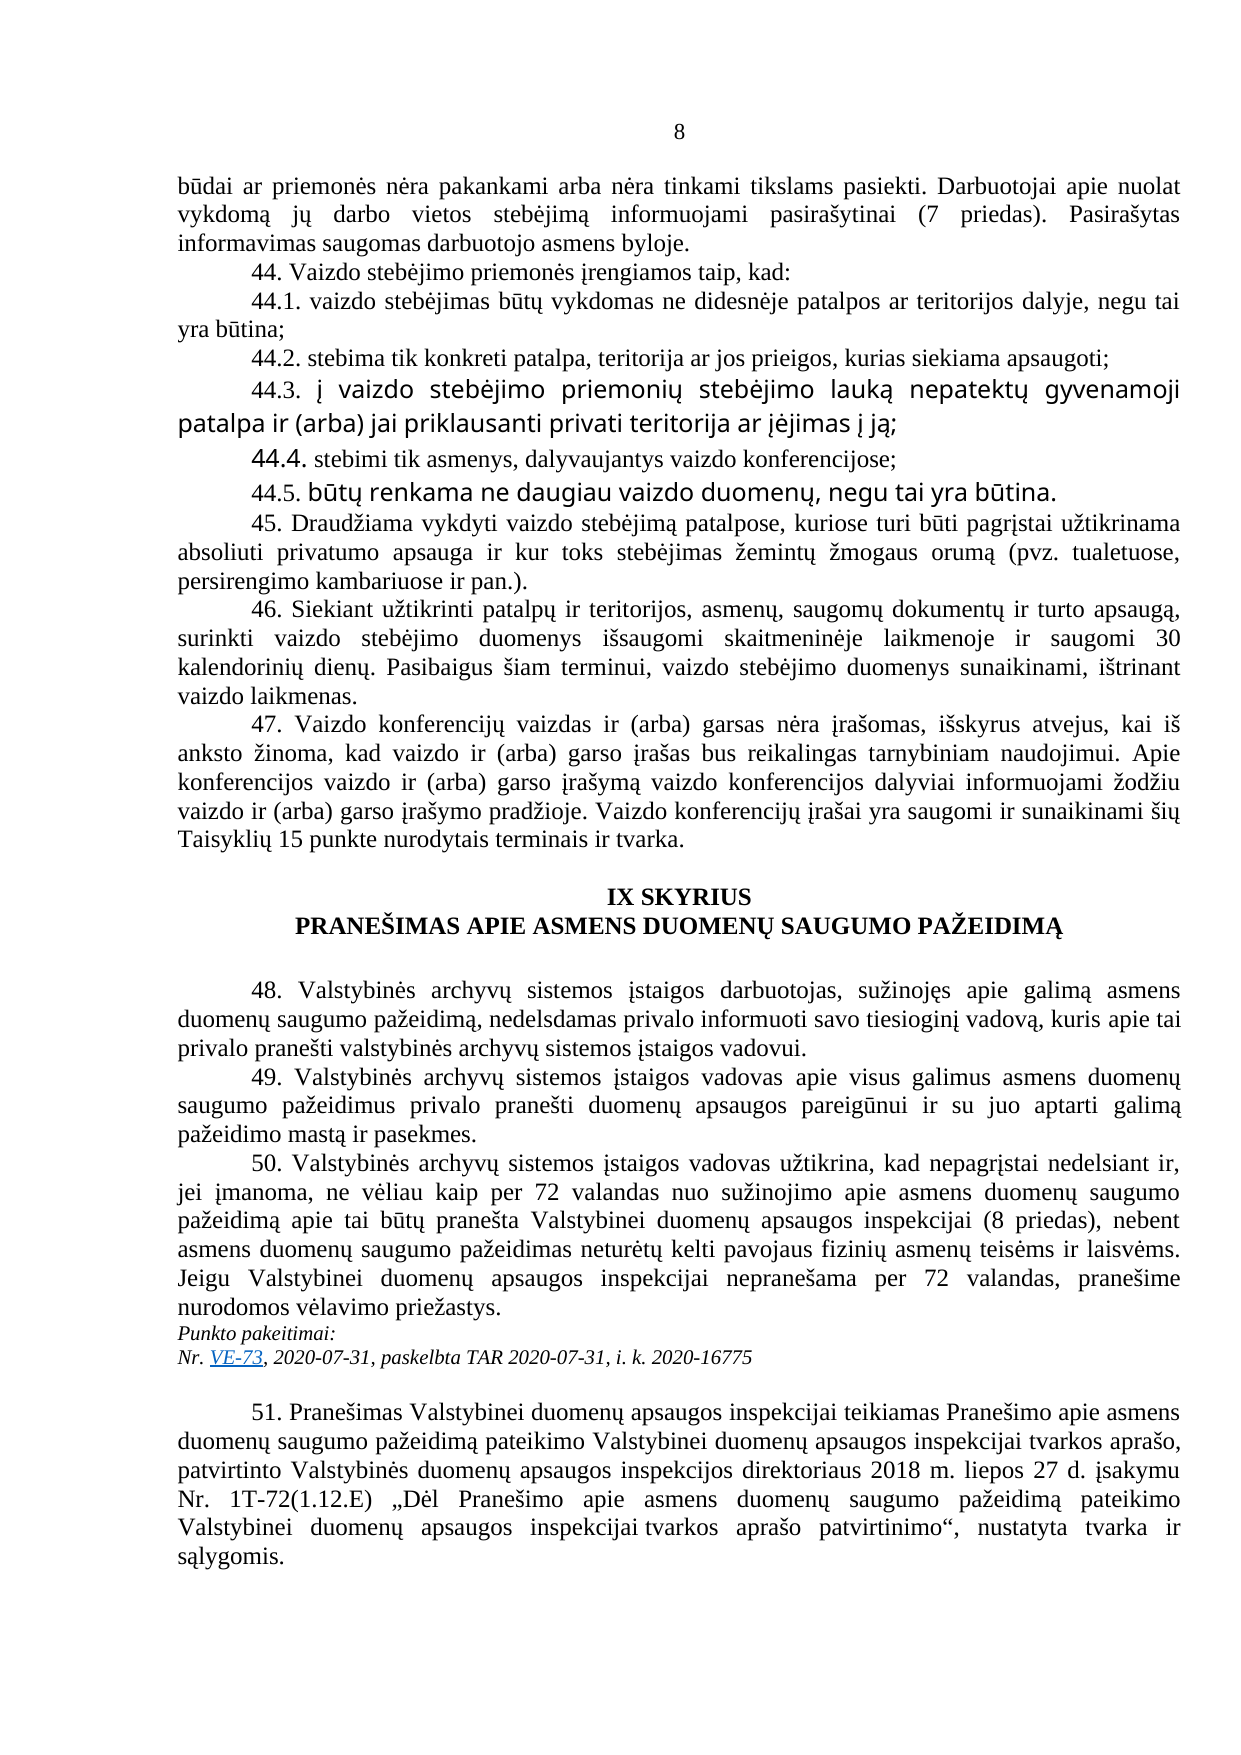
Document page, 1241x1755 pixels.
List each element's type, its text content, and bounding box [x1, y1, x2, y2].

text 46. Siekiant užtikrinti patalpų ir teritorijos, asmenų, saugomų dokumentų ir turto apsaugą, surinkti vaizdo stebėjimo duomenys išsaugomi skaitmeninėje laikmenoje ir saugomi 30 kalendorinių dienų. Pasibaigus šiam terminui, vaizdo stebėjimo duomenys sunaikinami, ištrinant vaizdo laikmenas. [177, 594, 1181, 709]
text 47. Vaizdo konferencijų vaizdas ir (arba) garsas nėra įrašomas, išskyrus atvejus, kai iš anksto žinoma, kad vaizdo ir (arba) garso įrašas bus reikalingas tarnybiniam naudojimui. Apie konferencijos vaizdo ir (arba) garso įrašymą vaizdo konferencijos dalyviai informuojami žodžiu vaizdo ir (arba) garso įrašymo pradžioje. Vaizdo konferencijų įrašai yra saugomi ir sunaikinami šių Taisyklių 15 punkte nurodytais terminais ir tvarka. [177, 709, 1181, 853]
text 44.2. stebima tik konkreti patalpa, teritorija ar jos prieigos, kurias siekiama apsaugoti; [177, 343, 1181, 372]
text 49. Valstybinės archyvų sistemos įstaigos vadovas apie visus galimus asmens duomenų saugumo pažeidimus privalo pranešti duomenų apsaugos pareigūnui ir su juo aptarti galimą pažeidimo mastą ir pasekmes. [177, 1062, 1181, 1148]
text Nr. VE-73, 2020-07-31, paskelbta TAR 2020-07-31, i. k. 2020-16775 [177, 1345, 1181, 1369]
text 48. Valstybinės archyvų sistemos įstaigos darbuotojas, sužinojęs apie galimą asmens duomenų saugumo pažeidimą, nedelsdamas privalo informuoti savo tiesioginį vadovą, kuris apie tai privalo pranešti valstybinės archyvų sistemos įstaigos vadovui. [177, 976, 1181, 1062]
text 51. Pranešimas Valstybinei duomenų apsaugos inspekcijai teikiamas Pranešimo apie asmens duomenų saugumo pažeidimą pateikimo Valstybinei duomenų apsaugos inspekcijai tvarkos aprašo, patvirtinto Valstybinės duomenų apsaugos inspekcijos direktoriaus 2018 m. liepos 27 d. įsakymu Nr. 1T-72(1.12.E) „Dėl Pranešimo apie asmens duomenų saugumo pažeidimą pateikimo Valstybinei duomenų apsaugos inspekcijai tvarkos aprašo patvirtinimo“, nustatyta tvarka ir sąlygomis. [177, 1397, 1181, 1570]
text 50. Valstybinės archyvų sistemos įstaigos vadovas užtikrina, kad nepagrįstai nedelsiant ir, jei įmanoma, ne vėliau kaip per 72 valandas nuo sužinojimo apie asmens duomenų saugumo pažeidimą apie tai būtų pranešta Valstybinei duomenų apsaugos inspekcijai (8 priedas), nebent asmens duomenų saugumo pažeidimas neturėtų kelti pavojaus fizinių asmenų teisėms ir laisvėms. Jeigu Valstybinei duomenų apsaugos inspekcijai nepranešama per 72 valandas, pranešime nurodomos vėlavimo priežastys. [177, 1148, 1181, 1321]
text 44.1. vaizdo stebėjimas būtų vykdomas ne didesnėje patalpos ar teritorijos dalyje, negu tai yra būtina; [177, 286, 1181, 343]
text 45. Draudžiama vykdyti vaizdo stebėjimą patalpose, kuriose turi būti pagrįstai užtikrinama absoliuti privatumo apsauga ir kur toks stebėjimas žemintų žmogaus orumą (pvz. tualetuose, persirengimo kambariuose ir pan.). [177, 508, 1181, 594]
text 44.5. būtų renkama ne daugiau vaizdo duomenų, negu tai yra būtina. [177, 474, 1181, 508]
text 44.4. stebimi tik asmenys, dalyvaujantys vaizdo konferencijose; [177, 440, 1181, 474]
text IX SKYRIUS [177, 882, 1181, 911]
text 44. Vaizdo stebėjimo priemonės įrengiamos taip, kad: [177, 257, 1181, 286]
text 44.3. į vaizdo stebėjimo priemonių stebėjimo lauką nepatektų gyvenamoji patalpa ir (arba) jai priklausanti privati teritorija ar įėjimas į ją; [177, 372, 1181, 440]
text Punkto pakeitimai: [177, 1321, 1181, 1345]
text PRANEŠIMAS APIE ASMENS DUOMENŲ SAUGUMO PAŽEIDIMĄ [177, 911, 1181, 939]
text būdai ar priemonės nėra pakankami arba nėra tinkami tikslams pasiekti. Darbuotojai apie nuolat vykdomą jų darbo vietos stebėjimą informuojami pasirašytinai (7 priedas). Pasirašytas informavimas saugomas darbuotojo asmens byloje. [177, 171, 1181, 257]
